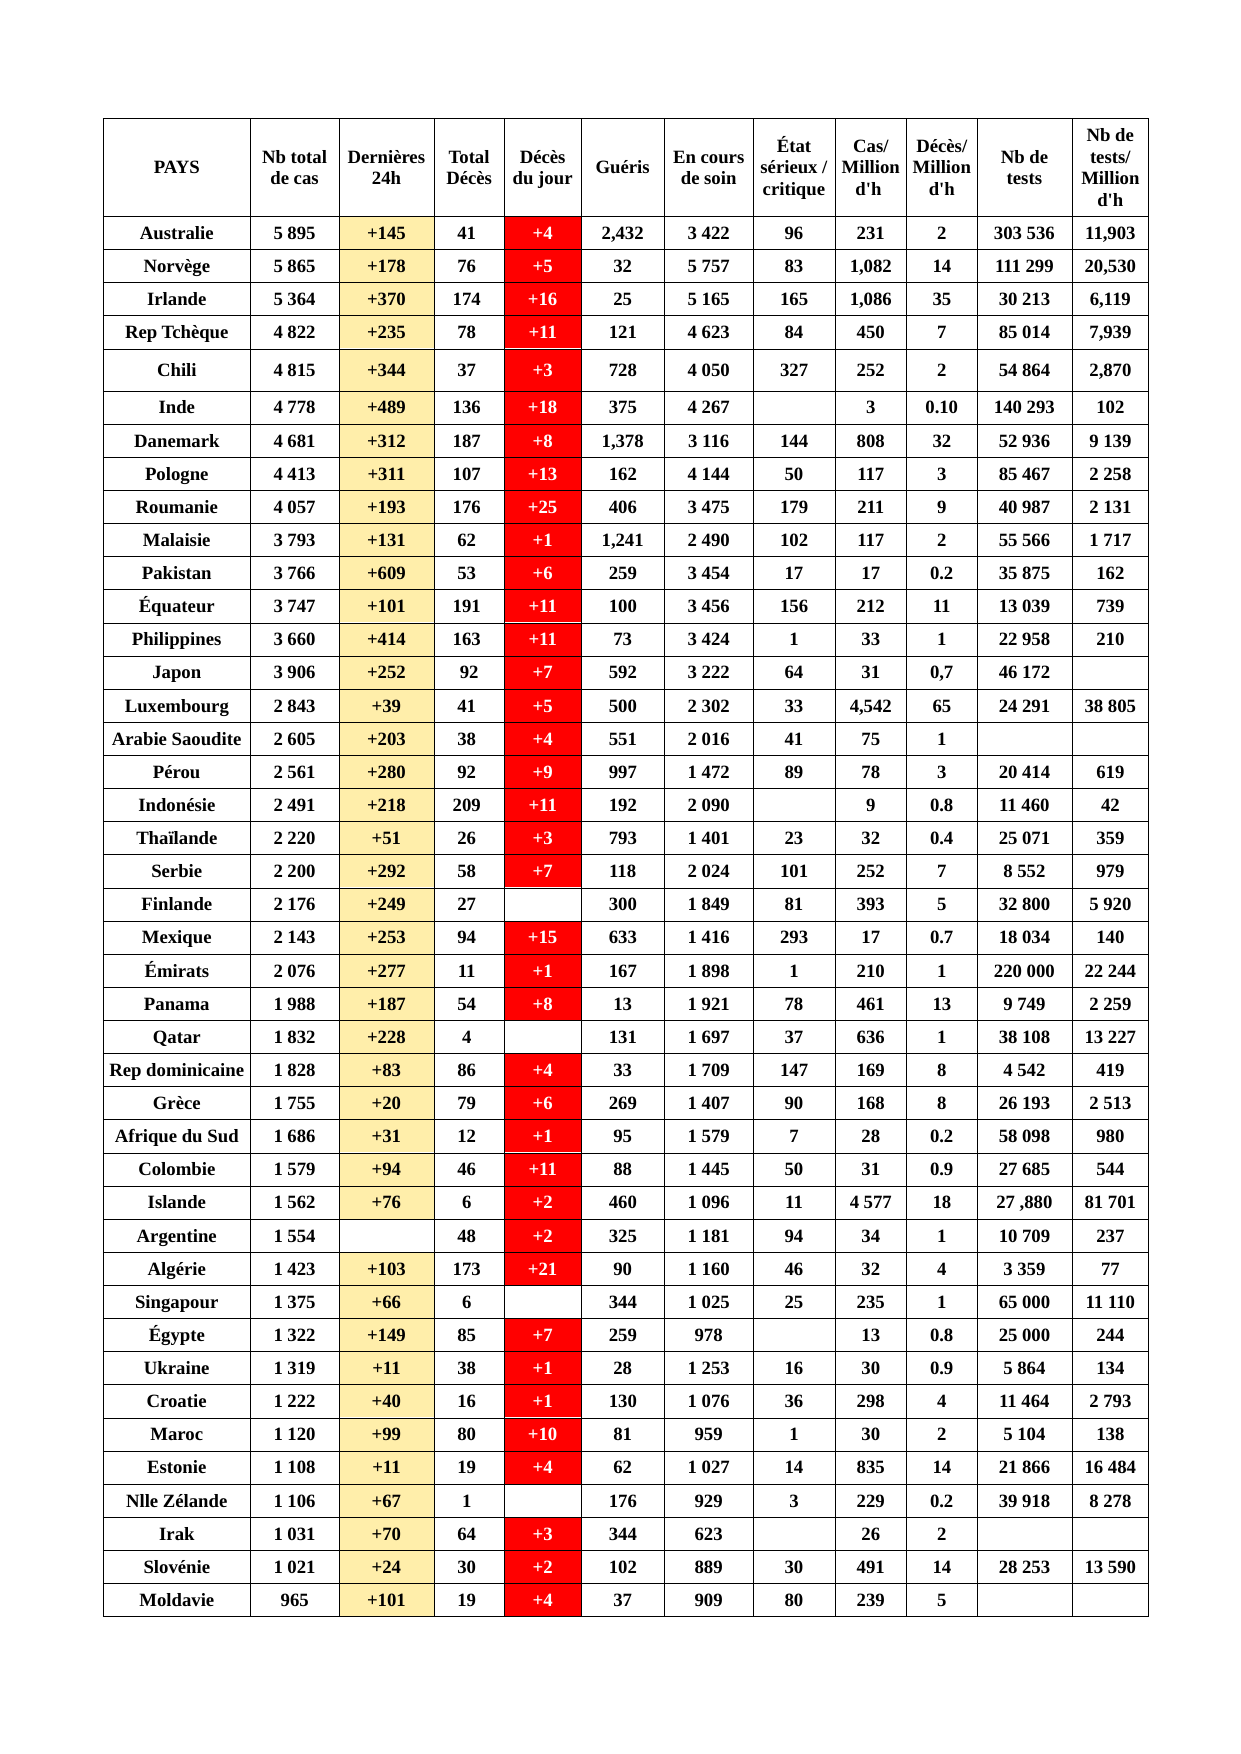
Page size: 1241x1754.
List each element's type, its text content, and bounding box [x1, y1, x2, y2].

table_cell 140 [1073, 922, 1148, 954]
table_cell 3 222 [665, 657, 753, 689]
table_cell 64 [435, 1518, 504, 1550]
table_cell +11 [340, 1352, 434, 1384]
table_cell 325 [582, 1220, 664, 1252]
table_cell 1 898 [665, 955, 753, 987]
table_cell +3 [505, 822, 581, 854]
table_cell 191 [435, 590, 504, 622]
table_cell 90 [754, 1087, 835, 1119]
table_cell 2 [907, 217, 977, 249]
table_cell 1 697 [665, 1021, 753, 1053]
table_cell 19 [435, 1452, 504, 1484]
table_cell +131 [340, 524, 434, 556]
table_cell 53 [435, 557, 504, 589]
table_header État sérieux / critique [754, 119, 835, 216]
table_cell 102 [582, 1551, 664, 1583]
table_cell 16 [435, 1385, 504, 1417]
table_cell Pérou [104, 756, 250, 788]
table_cell 100 [582, 590, 664, 622]
table_cell 41 [435, 217, 504, 249]
table_cell 50 [754, 458, 835, 490]
table_cell +145 [340, 217, 434, 249]
table_cell 130 [582, 1385, 664, 1417]
table_cell 85 [435, 1319, 504, 1351]
table_cell 32 [582, 250, 664, 282]
table_cell 30 [836, 1352, 906, 1384]
table_cell 7 [907, 855, 977, 887]
table_cell 3 660 [251, 624, 339, 656]
table_cell 25 [582, 283, 664, 315]
table_cell +4 [505, 217, 581, 249]
table_cell 11 110 [1073, 1286, 1148, 1318]
table_cell 14 [907, 250, 977, 282]
table_cell 1 253 [665, 1352, 753, 1384]
table_cell 4 577 [836, 1187, 906, 1219]
table_cell 80 [435, 1419, 504, 1451]
table_cell 235 [836, 1286, 906, 1318]
table_cell 9 [836, 789, 906, 821]
table_cell 84 [754, 316, 835, 348]
table_cell 1 096 [665, 1187, 753, 1219]
table_cell 163 [435, 624, 504, 656]
table_cell 22 958 [978, 624, 1072, 656]
table_cell 38 [435, 1352, 504, 1384]
table_cell 85 014 [978, 316, 1072, 348]
table_cell 375 [582, 392, 664, 424]
table_cell 3 422 [665, 217, 753, 249]
table_cell +11 [505, 624, 581, 656]
table_cell +414 [340, 624, 434, 656]
table_cell 76 [435, 250, 504, 282]
table_header PAYS [104, 119, 250, 216]
table_cell 4 [435, 1021, 504, 1053]
table_header Total Décès [435, 119, 504, 216]
table_cell 1 828 [251, 1054, 339, 1086]
table_cell 1 027 [665, 1452, 753, 1484]
table_cell 55 566 [978, 524, 1072, 556]
table_cell [1073, 1518, 1148, 1550]
table_cell [754, 392, 835, 424]
table_cell +11 [505, 789, 581, 821]
table_cell Islande [104, 1187, 250, 1219]
table_cell 2 [907, 1518, 977, 1550]
table_cell 101 [754, 855, 835, 887]
table_cell 1 181 [665, 1220, 753, 1252]
table_cell 259 [582, 557, 664, 589]
table_cell 36 [754, 1385, 835, 1417]
table_cell 2 561 [251, 756, 339, 788]
table_cell 176 [582, 1485, 664, 1517]
table_cell 117 [836, 524, 906, 556]
table_cell +40 [340, 1385, 434, 1417]
table_cell +489 [340, 392, 434, 424]
table_cell 28 [836, 1120, 906, 1152]
table_cell 2 200 [251, 855, 339, 887]
table_cell +101 [340, 1584, 434, 1616]
table_cell 980 [1073, 1120, 1148, 1152]
table_cell +344 [340, 350, 434, 391]
table_cell 1 076 [665, 1385, 753, 1417]
table_cell 0.9 [907, 1154, 977, 1186]
table_cell 229 [836, 1485, 906, 1517]
table_cell Algérie [104, 1253, 250, 1285]
table_cell [340, 1220, 434, 1252]
table_cell 13 [907, 988, 977, 1020]
table_cell 94 [754, 1220, 835, 1252]
table_cell 5 865 [251, 250, 339, 282]
table_cell 1 686 [251, 1120, 339, 1152]
table_cell 2 513 [1073, 1087, 1148, 1119]
table_cell Roumanie [104, 491, 250, 523]
table_cell 42 [1073, 789, 1148, 821]
table_cell 3 456 [665, 590, 753, 622]
table_cell 27 [435, 889, 504, 921]
table_cell 38 805 [1073, 690, 1148, 722]
table_cell 6,119 [1073, 283, 1148, 315]
table_cell 13 [582, 988, 664, 1020]
table_cell 8 [907, 1054, 977, 1086]
table_cell +4 [505, 1054, 581, 1086]
table_cell +5 [505, 250, 581, 282]
table_cell Pologne [104, 458, 250, 490]
table_cell 0.2 [907, 557, 977, 589]
table_cell 52 936 [978, 425, 1072, 457]
table_cell +2 [505, 1551, 581, 1583]
table_cell 1 717 [1073, 524, 1148, 556]
table_cell +21 [505, 1253, 581, 1285]
table_cell 6 [435, 1286, 504, 1318]
table_cell 81 [754, 889, 835, 921]
table_cell Rep dominicaine [104, 1054, 250, 1086]
table_cell Nlle Zélande [104, 1485, 250, 1517]
table_cell Singapour [104, 1286, 250, 1318]
table_cell 41 [435, 690, 504, 722]
table_cell 303 536 [978, 217, 1072, 249]
table_cell 62 [582, 1452, 664, 1484]
table_cell 2 076 [251, 955, 339, 987]
table_cell Égypte [104, 1319, 250, 1351]
table_cell +193 [340, 491, 434, 523]
table_header Décès/ Million d'h [907, 119, 977, 216]
table_cell 3 906 [251, 657, 339, 689]
table_cell 1 319 [251, 1352, 339, 1384]
table_cell 3 359 [978, 1253, 1072, 1285]
table_cell 1 988 [251, 988, 339, 1020]
table_cell Slovénie [104, 1551, 250, 1583]
table_cell 102 [1073, 392, 1148, 424]
table_cell 300 [582, 889, 664, 921]
table_cell +609 [340, 557, 434, 589]
table_cell 1 849 [665, 889, 753, 921]
table_cell 92 [435, 756, 504, 788]
table_cell 551 [582, 723, 664, 755]
table_cell +252 [340, 657, 434, 689]
table_cell +149 [340, 1319, 434, 1351]
table_cell Panama [104, 988, 250, 1020]
table_cell 909 [665, 1584, 753, 1616]
table_cell [1073, 657, 1148, 689]
table_cell 131 [582, 1021, 664, 1053]
table_cell 231 [836, 217, 906, 249]
table_cell 34 [836, 1220, 906, 1252]
table_cell 1 407 [665, 1087, 753, 1119]
table_cell 1 [754, 1419, 835, 1451]
table_cell 2 143 [251, 922, 339, 954]
table_cell 12 [435, 1120, 504, 1152]
table_cell 3 475 [665, 491, 753, 523]
table_cell Danemark [104, 425, 250, 457]
table_cell 220 000 [978, 955, 1072, 987]
table_cell 32 [836, 822, 906, 854]
table_cell 544 [1073, 1154, 1148, 1186]
table_cell 90 [582, 1253, 664, 1285]
table_cell 168 [836, 1087, 906, 1119]
table_cell 79 [435, 1087, 504, 1119]
table_cell +1 [505, 524, 581, 556]
table_cell +20 [340, 1087, 434, 1119]
table_cell 176 [435, 491, 504, 523]
table_cell 92 [435, 657, 504, 689]
table_cell +4 [505, 1452, 581, 1484]
table_cell 210 [836, 955, 906, 987]
table_cell 3 766 [251, 557, 339, 589]
table_cell 41 [754, 723, 835, 755]
table_cell Philippines [104, 624, 250, 656]
table_cell Moldavie [104, 1584, 250, 1616]
table_cell +312 [340, 425, 434, 457]
table_cell 2,870 [1073, 350, 1148, 391]
table_cell +8 [505, 425, 581, 457]
table_cell +25 [505, 491, 581, 523]
table_cell +228 [340, 1021, 434, 1053]
table_cell +18 [505, 392, 581, 424]
table_cell 212 [836, 590, 906, 622]
table_cell 46 [435, 1154, 504, 1186]
table_cell 997 [582, 756, 664, 788]
table_cell 1 031 [251, 1518, 339, 1550]
table_cell 11 [435, 955, 504, 987]
table_cell 2 302 [665, 690, 753, 722]
table_cell 107 [435, 458, 504, 490]
table_cell +94 [340, 1154, 434, 1186]
table_cell 4 822 [251, 316, 339, 348]
table_cell 1 [907, 1021, 977, 1053]
table_cell 7 [907, 316, 977, 348]
table_cell 929 [665, 1485, 753, 1517]
table_cell 293 [754, 922, 835, 954]
table_cell +51 [340, 822, 434, 854]
table_cell +4 [505, 1584, 581, 1616]
table_cell 33 [836, 624, 906, 656]
table_cell 80 [754, 1584, 835, 1616]
table_cell 978 [665, 1319, 753, 1351]
table_cell 2 259 [1073, 988, 1148, 1020]
table_cell 138 [1073, 1419, 1148, 1451]
table_cell +11 [505, 590, 581, 622]
table_cell 111 299 [978, 250, 1072, 282]
table_cell Pakistan [104, 557, 250, 589]
table_cell 3 116 [665, 425, 753, 457]
table_cell Afrique du Sud [104, 1120, 250, 1152]
table_cell +101 [340, 590, 434, 622]
table_cell 344 [582, 1286, 664, 1318]
table_cell Émirats [104, 955, 250, 987]
table_cell 27 685 [978, 1154, 1072, 1186]
table_cell [978, 723, 1072, 755]
table_cell 18 034 [978, 922, 1072, 954]
table_cell +253 [340, 922, 434, 954]
table_cell 37 [754, 1021, 835, 1053]
table_cell +15 [505, 922, 581, 954]
table_cell 1 579 [251, 1154, 339, 1186]
table_cell 22 244 [1073, 955, 1148, 987]
table_cell Estonie [104, 1452, 250, 1484]
table_cell 28 253 [978, 1551, 1072, 1583]
table_cell 298 [836, 1385, 906, 1417]
table_cell Chili [104, 350, 250, 391]
table_cell 211 [836, 491, 906, 523]
table_cell +1 [505, 1385, 581, 1417]
table_cell 95 [582, 1120, 664, 1152]
table_cell 58 098 [978, 1120, 1072, 1152]
table_cell Ukraine [104, 1352, 250, 1384]
table_cell +99 [340, 1419, 434, 1451]
table_cell 3 793 [251, 524, 339, 556]
table_cell 24 291 [978, 690, 1072, 722]
table_cell 1 160 [665, 1253, 753, 1285]
table_cell [1073, 1584, 1148, 1616]
table_cell 9 139 [1073, 425, 1148, 457]
table_cell 623 [665, 1518, 753, 1550]
table_cell 2 176 [251, 889, 339, 921]
table_cell 728 [582, 350, 664, 391]
table_cell 1 021 [251, 1551, 339, 1583]
table_cell 11 464 [978, 1385, 1072, 1417]
table_cell 0.9 [907, 1352, 977, 1384]
table_cell 48 [435, 1220, 504, 1252]
table_cell +6 [505, 1087, 581, 1119]
table_cell Serbie [104, 855, 250, 887]
table_cell 3 [907, 756, 977, 788]
table_cell 2 [907, 1419, 977, 1451]
table_cell +311 [340, 458, 434, 490]
table_cell 38 108 [978, 1021, 1072, 1053]
table_cell 81 701 [1073, 1187, 1148, 1219]
table_cell 17 [836, 557, 906, 589]
table_cell 1,378 [582, 425, 664, 457]
table_cell [754, 1518, 835, 1550]
table_cell 2 605 [251, 723, 339, 755]
table_cell +11 [505, 1154, 581, 1186]
table_cell 11 [907, 590, 977, 622]
table_cell 2 016 [665, 723, 753, 755]
table_cell Malaisie [104, 524, 250, 556]
table_cell +83 [340, 1054, 434, 1086]
table_cell +9 [505, 756, 581, 788]
table_cell 11 [754, 1187, 835, 1219]
table_cell 26 [836, 1518, 906, 1550]
table_cell +1 [505, 1352, 581, 1384]
table_cell 30 [435, 1551, 504, 1583]
table_cell 96 [754, 217, 835, 249]
table_cell 136 [435, 392, 504, 424]
table_cell 35 [907, 283, 977, 315]
table_cell [978, 1584, 1072, 1616]
table_cell 252 [836, 855, 906, 887]
table_cell Qatar [104, 1021, 250, 1053]
table_cell 5 [907, 889, 977, 921]
table_cell 1 755 [251, 1087, 339, 1119]
table_cell Équateur [104, 590, 250, 622]
table_cell 85 467 [978, 458, 1072, 490]
table_cell 65 000 [978, 1286, 1072, 1318]
table_cell 14 [754, 1452, 835, 1484]
table_cell 592 [582, 657, 664, 689]
table_cell 11,903 [1073, 217, 1148, 249]
table_cell 162 [582, 458, 664, 490]
table_cell 209 [435, 789, 504, 821]
table_cell 75 [836, 723, 906, 755]
table_cell 94 [435, 922, 504, 954]
table_cell +11 [340, 1452, 434, 1484]
table_cell 5 864 [978, 1352, 1072, 1384]
table_cell 3 [754, 1485, 835, 1517]
table_cell 37 [582, 1584, 664, 1616]
table_cell 0.2 [907, 1485, 977, 1517]
table_cell 979 [1073, 855, 1148, 887]
table_cell 28 [582, 1352, 664, 1384]
table_cell 0.8 [907, 789, 977, 821]
table_cell 359 [1073, 822, 1148, 854]
table_cell Rep Tchèque [104, 316, 250, 348]
table_cell 8 278 [1073, 1485, 1148, 1517]
table_cell 26 [435, 822, 504, 854]
table_cell 25 [754, 1286, 835, 1318]
table_cell +218 [340, 789, 434, 821]
table_header Nb total de cas [251, 119, 339, 216]
table_cell 406 [582, 491, 664, 523]
table_cell 134 [1073, 1352, 1148, 1384]
table_cell 17 [836, 922, 906, 954]
table_cell 179 [754, 491, 835, 523]
table_cell 1 [907, 1286, 977, 1318]
table_cell Grèce [104, 1087, 250, 1119]
table_cell [754, 1319, 835, 1351]
table_cell 39 918 [978, 1485, 1072, 1517]
table_cell +67 [340, 1485, 434, 1517]
table_cell +370 [340, 283, 434, 315]
table_cell 2 843 [251, 690, 339, 722]
table_cell +70 [340, 1518, 434, 1550]
table_cell 5 104 [978, 1419, 1072, 1451]
table_cell 1 322 [251, 1319, 339, 1351]
table_cell Finlande [104, 889, 250, 921]
table_cell 30 213 [978, 283, 1072, 315]
table_cell 14 [907, 1452, 977, 1484]
table_cell +3 [505, 1518, 581, 1550]
table_header Cas/ Million d'h [836, 119, 906, 216]
table_cell 1 120 [251, 1419, 339, 1451]
table_cell 62 [435, 524, 504, 556]
table_cell 0.2 [907, 1120, 977, 1152]
table_cell +31 [340, 1120, 434, 1152]
table_cell 269 [582, 1087, 664, 1119]
table_cell 30 [836, 1419, 906, 1451]
table_cell +76 [340, 1187, 434, 1219]
table_cell 1 709 [665, 1054, 753, 1086]
table_cell 4 413 [251, 458, 339, 490]
table_cell 4 681 [251, 425, 339, 457]
table_cell 4 815 [251, 350, 339, 391]
table_cell +1 [505, 955, 581, 987]
table_cell 2 490 [665, 524, 753, 556]
table_cell Luxembourg [104, 690, 250, 722]
table_cell [505, 1021, 581, 1053]
table_cell 2 491 [251, 789, 339, 821]
table_cell 419 [1073, 1054, 1148, 1086]
table_cell 17 [754, 557, 835, 589]
table_cell 5 895 [251, 217, 339, 249]
table_cell 86 [435, 1054, 504, 1086]
table_cell 1 562 [251, 1187, 339, 1219]
table_cell 327 [754, 350, 835, 391]
table_cell 1 [907, 1220, 977, 1252]
table_cell Arabie Saoudite [104, 723, 250, 755]
table_cell 491 [836, 1551, 906, 1583]
table_cell [978, 1518, 1072, 1550]
table_cell 7 [754, 1120, 835, 1152]
table_cell +10 [505, 1419, 581, 1451]
table_cell 4 267 [665, 392, 753, 424]
table_cell 1 025 [665, 1286, 753, 1318]
table_cell +178 [340, 250, 434, 282]
table_cell 33 [754, 690, 835, 722]
table_cell 65 [907, 690, 977, 722]
table_cell 793 [582, 822, 664, 854]
table_cell [1073, 723, 1148, 755]
table_cell 192 [582, 789, 664, 821]
table_cell +7 [505, 855, 581, 887]
table_cell 1 472 [665, 756, 753, 788]
table_cell 0.8 [907, 1319, 977, 1351]
table_cell 1 375 [251, 1286, 339, 1318]
table_cell +13 [505, 458, 581, 490]
table_cell 633 [582, 922, 664, 954]
table_cell 33 [582, 1054, 664, 1086]
table_cell 4,542 [836, 690, 906, 722]
table_cell 169 [836, 1054, 906, 1086]
table_cell Thaïlande [104, 822, 250, 854]
table_cell 156 [754, 590, 835, 622]
table_cell +7 [505, 657, 581, 689]
table_cell 31 [836, 657, 906, 689]
table_cell 16 [754, 1352, 835, 1384]
table_cell 50 [754, 1154, 835, 1186]
table_cell 30 [754, 1551, 835, 1583]
table_cell 31 [836, 1154, 906, 1186]
table_cell 1 921 [665, 988, 753, 1020]
table_cell 167 [582, 955, 664, 987]
table_cell Inde [104, 392, 250, 424]
table_cell 8 552 [978, 855, 1072, 887]
table_cell 37 [435, 350, 504, 391]
table_cell 117 [836, 458, 906, 490]
table_cell 32 [907, 425, 977, 457]
table_cell 2 024 [665, 855, 753, 887]
table_cell Argentine [104, 1220, 250, 1252]
table_cell 889 [665, 1551, 753, 1583]
table_cell 102 [754, 524, 835, 556]
table_cell 1,082 [836, 250, 906, 282]
table_cell Mexique [104, 922, 250, 954]
table_header Décès du jour [505, 119, 581, 216]
table_cell 19 [435, 1584, 504, 1616]
table_cell +6 [505, 557, 581, 589]
table_cell 144 [754, 425, 835, 457]
table_cell 5 757 [665, 250, 753, 282]
table_cell +66 [340, 1286, 434, 1318]
table_cell 54 [435, 988, 504, 1020]
table_cell 619 [1073, 756, 1148, 788]
table_cell 460 [582, 1187, 664, 1219]
table_cell 7,939 [1073, 316, 1148, 348]
table_cell 636 [836, 1021, 906, 1053]
table_cell 13 227 [1073, 1021, 1148, 1053]
table_cell 1 [754, 955, 835, 987]
table_cell 5 364 [251, 283, 339, 315]
table_cell 4 057 [251, 491, 339, 523]
table_cell 0,7 [907, 657, 977, 689]
table_cell 959 [665, 1419, 753, 1451]
table_cell 210 [1073, 624, 1148, 656]
table_cell 1 416 [665, 922, 753, 954]
table_cell 1 445 [665, 1154, 753, 1186]
table_cell 1 [754, 624, 835, 656]
table_cell +187 [340, 988, 434, 1020]
table_cell 174 [435, 283, 504, 315]
table_cell Irlande [104, 283, 250, 315]
table_cell 393 [836, 889, 906, 921]
table_cell 162 [1073, 557, 1148, 589]
table_cell 1 [907, 624, 977, 656]
table_cell 2 [907, 350, 977, 391]
table_cell 16 484 [1073, 1452, 1148, 1484]
table_cell +24 [340, 1551, 434, 1583]
table_cell [505, 1485, 581, 1517]
table_cell +4 [505, 723, 581, 755]
table_cell 140 293 [978, 392, 1072, 424]
table_cell 58 [435, 855, 504, 887]
table_cell 88 [582, 1154, 664, 1186]
table_cell 3 [907, 458, 977, 490]
table_cell 244 [1073, 1319, 1148, 1351]
table_cell +3 [505, 350, 581, 391]
table_cell 32 [836, 1253, 906, 1285]
table_cell 500 [582, 690, 664, 722]
table_cell 18 [907, 1187, 977, 1219]
table_cell Australie [104, 217, 250, 249]
table_cell 9 [907, 491, 977, 523]
table_cell 2 131 [1073, 491, 1148, 523]
table_cell 77 [1073, 1253, 1148, 1285]
table_cell 1,086 [836, 283, 906, 315]
table_cell 35 875 [978, 557, 1072, 589]
table_cell +7 [505, 1319, 581, 1351]
table_cell 1 554 [251, 1220, 339, 1252]
table_cell +11 [505, 316, 581, 348]
table_cell 46 [754, 1253, 835, 1285]
table_header Nb de tests [978, 119, 1072, 216]
table_cell 4 [907, 1253, 977, 1285]
table_cell 3 424 [665, 624, 753, 656]
table_cell Norvège [104, 250, 250, 282]
table_cell [505, 889, 581, 921]
table_cell 1 222 [251, 1385, 339, 1417]
table_header Dernières 24h [340, 119, 434, 216]
table_cell 83 [754, 250, 835, 282]
table_cell 20 414 [978, 756, 1072, 788]
table_cell 13 590 [1073, 1551, 1148, 1583]
table_cell 173 [435, 1253, 504, 1285]
table_cell 78 [435, 316, 504, 348]
table_cell 237 [1073, 1220, 1148, 1252]
table_cell 2 258 [1073, 458, 1148, 490]
table_cell 808 [836, 425, 906, 457]
table_cell +8 [505, 988, 581, 1020]
table_cell 4 623 [665, 316, 753, 348]
table_cell 3 747 [251, 590, 339, 622]
table_cell 121 [582, 316, 664, 348]
table_cell 13 [836, 1319, 906, 1351]
table_cell 739 [1073, 590, 1148, 622]
table_cell +235 [340, 316, 434, 348]
table_cell 1 832 [251, 1021, 339, 1053]
table_cell 6 [435, 1187, 504, 1219]
table_cell +2 [505, 1187, 581, 1219]
table_cell 78 [836, 756, 906, 788]
table_cell 0.10 [907, 392, 977, 424]
table_cell 89 [754, 756, 835, 788]
table_cell 14 [907, 1551, 977, 1583]
table_cell 344 [582, 1518, 664, 1550]
table_header Nb de tests/ Million d'h [1073, 119, 1148, 216]
table_cell 2 220 [251, 822, 339, 854]
table_cell 32 800 [978, 889, 1072, 921]
table_cell 1 579 [665, 1120, 753, 1152]
table_cell 8 [907, 1087, 977, 1119]
table_cell 4 778 [251, 392, 339, 424]
table_cell 5 165 [665, 283, 753, 315]
table_header En cours de soin [665, 119, 753, 216]
table_cell 1 [907, 955, 977, 987]
table_cell 187 [435, 425, 504, 457]
table_header Guéris [582, 119, 664, 216]
table_cell 2,432 [582, 217, 664, 249]
table_cell 1 401 [665, 822, 753, 854]
table_cell 0.4 [907, 822, 977, 854]
table_cell 23 [754, 822, 835, 854]
table_cell +249 [340, 889, 434, 921]
table_cell Japon [104, 657, 250, 689]
table_cell 73 [582, 624, 664, 656]
table_cell 461 [836, 988, 906, 1020]
table_cell Colombie [104, 1154, 250, 1186]
table_cell 64 [754, 657, 835, 689]
table_cell 11 460 [978, 789, 1072, 821]
table_cell 2 793 [1073, 1385, 1148, 1417]
table_cell 40 987 [978, 491, 1072, 523]
table_cell +280 [340, 756, 434, 788]
table_cell 21 866 [978, 1452, 1072, 1484]
table_cell 3 454 [665, 557, 753, 589]
table_cell 1 106 [251, 1485, 339, 1517]
table_cell Maroc [104, 1419, 250, 1451]
table_cell 1 [907, 723, 977, 755]
table_cell +2 [505, 1220, 581, 1252]
table_cell 38 [435, 723, 504, 755]
table_cell 3 [836, 392, 906, 424]
table_cell 1 108 [251, 1452, 339, 1484]
table_cell 26 193 [978, 1087, 1072, 1119]
table_cell 1 423 [251, 1253, 339, 1285]
table_cell 259 [582, 1319, 664, 1351]
table_cell 4 050 [665, 350, 753, 391]
table_cell +16 [505, 283, 581, 315]
table_cell [505, 1286, 581, 1318]
table_cell 5 [907, 1584, 977, 1616]
table_cell 2 090 [665, 789, 753, 821]
table_cell 81 [582, 1419, 664, 1451]
table_cell +5 [505, 690, 581, 722]
table_cell +203 [340, 723, 434, 755]
table_cell 27 ,880 [978, 1187, 1072, 1219]
table_cell 252 [836, 350, 906, 391]
table_cell 25 071 [978, 822, 1072, 854]
table_cell 165 [754, 283, 835, 315]
table_cell +277 [340, 955, 434, 987]
table_cell 20,530 [1073, 250, 1148, 282]
table_cell Indonésie [104, 789, 250, 821]
table_cell 450 [836, 316, 906, 348]
table_cell 147 [754, 1054, 835, 1086]
table_cell Irak [104, 1518, 250, 1550]
table_cell 54 864 [978, 350, 1072, 391]
table_cell 5 920 [1073, 889, 1148, 921]
table_cell 4 [907, 1385, 977, 1417]
table_cell 0.7 [907, 922, 977, 954]
table_cell 9 749 [978, 988, 1072, 1020]
table_cell +103 [340, 1253, 434, 1285]
table_cell +1 [505, 1120, 581, 1152]
table_cell 2 [907, 524, 977, 556]
table_cell 78 [754, 988, 835, 1020]
table_cell 965 [251, 1584, 339, 1616]
table_cell 118 [582, 855, 664, 887]
table_cell 835 [836, 1452, 906, 1484]
table_cell 10 709 [978, 1220, 1072, 1252]
table_cell 13 039 [978, 590, 1072, 622]
table_cell 4 542 [978, 1054, 1072, 1086]
table_cell Croatie [104, 1385, 250, 1417]
table_cell 239 [836, 1584, 906, 1616]
table_cell +292 [340, 855, 434, 887]
table_cell 25 000 [978, 1319, 1072, 1351]
table_cell [754, 789, 835, 821]
table_cell 1 [435, 1485, 504, 1517]
table_cell 1,241 [582, 524, 664, 556]
table_cell 4 144 [665, 458, 753, 490]
table_cell +39 [340, 690, 434, 722]
table_cell 46 172 [978, 657, 1072, 689]
